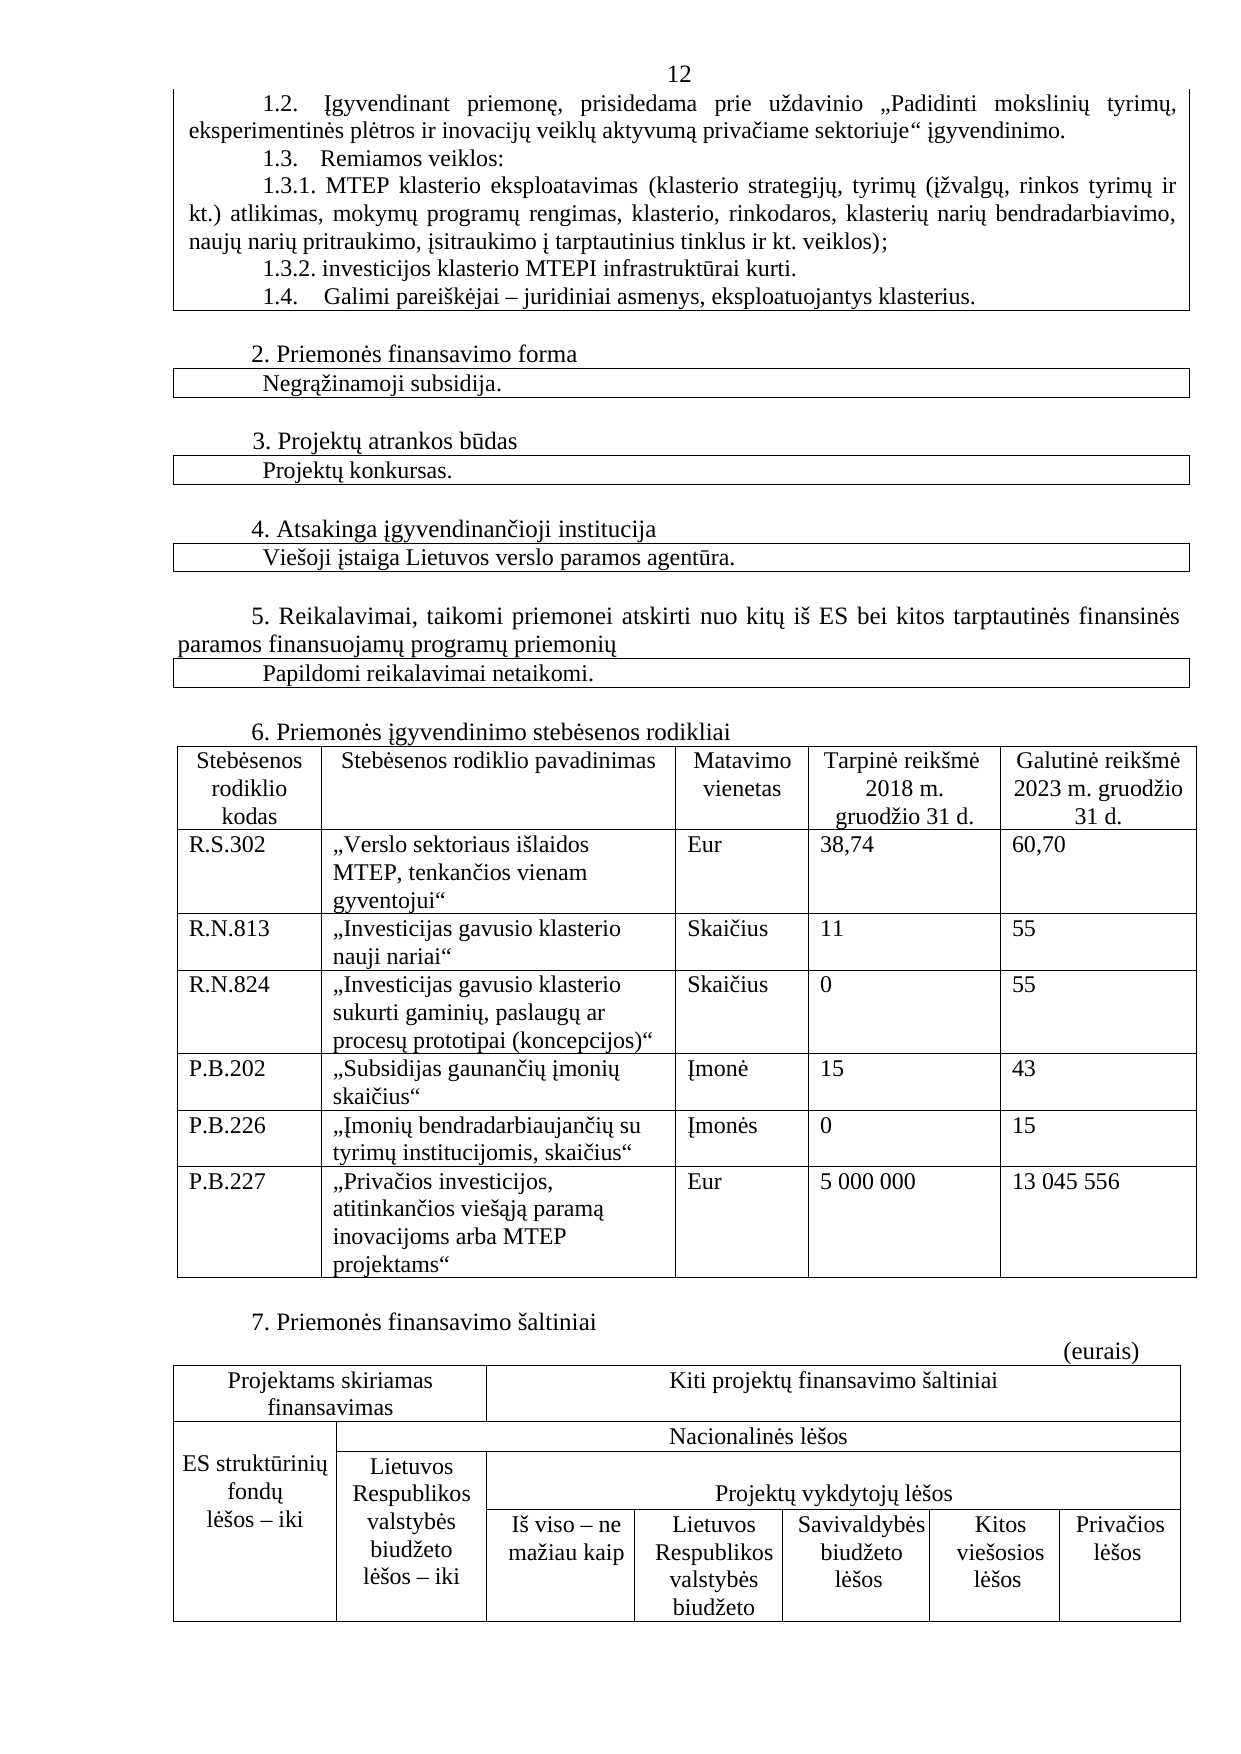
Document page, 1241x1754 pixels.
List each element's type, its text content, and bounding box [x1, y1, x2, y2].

table_cell Lietuvos Respublikos valstybės biudžeto [635, 1510, 782, 1621]
table_cell 1.4. Galimi pareiškėjai – juridiniai asmenys, eksploatuojantys klasterius. [174, 282, 1189, 309]
table_cell Privačios lėšos [1060, 1510, 1180, 1621]
table_cell 11 [809, 914, 1000, 969]
text 3. Projektų atrankos būdas [252, 426, 1181, 455]
table_cell „Investicijas gavusio klasterio sukurti gaminių, paslaugų ar procesų prototipai (koncepcijos)“ [322, 971, 675, 1053]
table_cell 55 [1001, 971, 1196, 1053]
text (eurais) [177, 1336, 1181, 1364]
table_cell Įmonės [676, 1111, 808, 1166]
table_cell Projektų vykdytojų lėšos [487, 1452, 1180, 1509]
table_header Viešoji įstaiga Lietuvos verslo paramos agentūra. [174, 544, 1189, 571]
table_cell Savivaldybės biudžeto lėšos [783, 1510, 929, 1621]
table_cell R.N.824 [178, 971, 321, 1053]
table_cell ES struktūrinių fondų lėšos – iki [174, 1422, 336, 1621]
table_cell „Investicijas gavusio klasterio nauji nariai“ [322, 914, 675, 969]
table_cell Iš viso – ne mažiau kaip [487, 1510, 634, 1621]
table_cell „Subsidijas gaunančių įmonių skaičius“ [322, 1054, 675, 1109]
table_header Projektams skiriamas finansavimas [174, 1366, 486, 1421]
table_cell R.N.813 [178, 914, 321, 969]
table_cell 15 [1001, 1111, 1196, 1166]
table_header Matavimo vienetas [676, 747, 808, 829]
table_cell 1.3. Remiamos veiklos: 1.3.1. MTEP klasterio eksploatavimas (klasterio strategijų, tyrimų (įžvalgų, rinkos tyrimų ir kt.) atlikimas, mokymų programų rengimas, klasterio, rinkodaros, klasterių narių bendradarbiavimo, naujų narių pritraukimo, įsitraukimo į tarptautinius tinklus ir kt. veiklos); 1.3.2. investicijos klasterio MTEPI infrastruktūrai kurti. [174, 144, 1189, 282]
table_cell Eur [676, 1167, 808, 1277]
table_header Kiti projektų finansavimo šaltiniai [487, 1366, 1180, 1421]
table_cell Eur [676, 830, 808, 913]
table_cell Kitos viešosios lėšos [930, 1510, 1059, 1621]
table_cell Įmonė [676, 1054, 808, 1109]
text 2. Priemonės finansavimo forma [251, 339, 1181, 368]
table_cell 60,70 [1001, 830, 1196, 913]
table_cell „Privačios investicijos, atitinkančios viešąją paramą inovacijoms arba MTEP projektams“ [322, 1167, 675, 1277]
table_header Papildomi reikalavimai netaikomi. [174, 659, 1189, 687]
table_cell 13 045 556 [1001, 1167, 1196, 1277]
table_header Negrąžinamoji subsidija. [174, 369, 1189, 397]
table_cell 0 [809, 971, 1000, 1053]
table_header Tarpinė reikšmė 2018 m. gruodžio 31 d. [809, 747, 1000, 829]
table_cell Skaičius [676, 914, 808, 969]
table_cell 38,74 [809, 830, 1000, 913]
text 7. Priemonės finansavimo šaltiniai [177, 1307, 1181, 1336]
table_cell „Įmonių bendradarbiaujančių su tyrimų institucijomis, skaičius“ [322, 1111, 675, 1166]
table_header Projektų konkursas. [174, 456, 1189, 484]
table_cell R.S.302 [178, 830, 321, 913]
table_cell 15 [809, 1054, 1000, 1109]
text 4. Atsakinga įgyvendinančioji institucija [177, 514, 1181, 542]
text 5. Reikalavimai, taikomi priemonei atskirti nuo kitų iš ES bei kitos tarptautinės finansinės paramos finansuojamų programų priemonių [177, 601, 1181, 658]
table_header Stebėsenos rodiklio kodas [178, 747, 321, 829]
table_cell 1.2. Įgyvendinant priemonę, prisidedama prie uždavinio „Padidinti mokslinių tyrimų, eksperimentinės plėtros ir inovacijų veiklų aktyvumą privačiame sektoriuje“ įgyvendinimo. [174, 89, 1189, 144]
table_header Galutinė reikšmė 2023 m. gruodžio 31 d. [1001, 747, 1196, 829]
text 6. Priemonės įgyvendinimo stebėsenos rodikliai [177, 717, 1181, 746]
table_header Stebėsenos rodiklio pavadinimas [322, 747, 675, 829]
table_cell P.B.202 [178, 1054, 321, 1109]
table_cell 0 [809, 1111, 1000, 1166]
table_cell 43 [1001, 1054, 1196, 1109]
table_cell P.B.227 [178, 1167, 321, 1277]
table_cell Nacionalinės lėšos [337, 1422, 1180, 1451]
table_cell 55 [1001, 914, 1196, 969]
table_cell „Verslo sektoriaus išlaidos MTEP, tenkančios vienam gyventojui“ [322, 830, 675, 913]
table_cell Skaičius [676, 971, 808, 1053]
table_cell 5 000 000 [809, 1167, 1000, 1277]
table_cell Lietuvos Respublikos valstybės biudžeto lėšos – iki [337, 1452, 486, 1621]
table_cell P.B.226 [178, 1111, 321, 1166]
